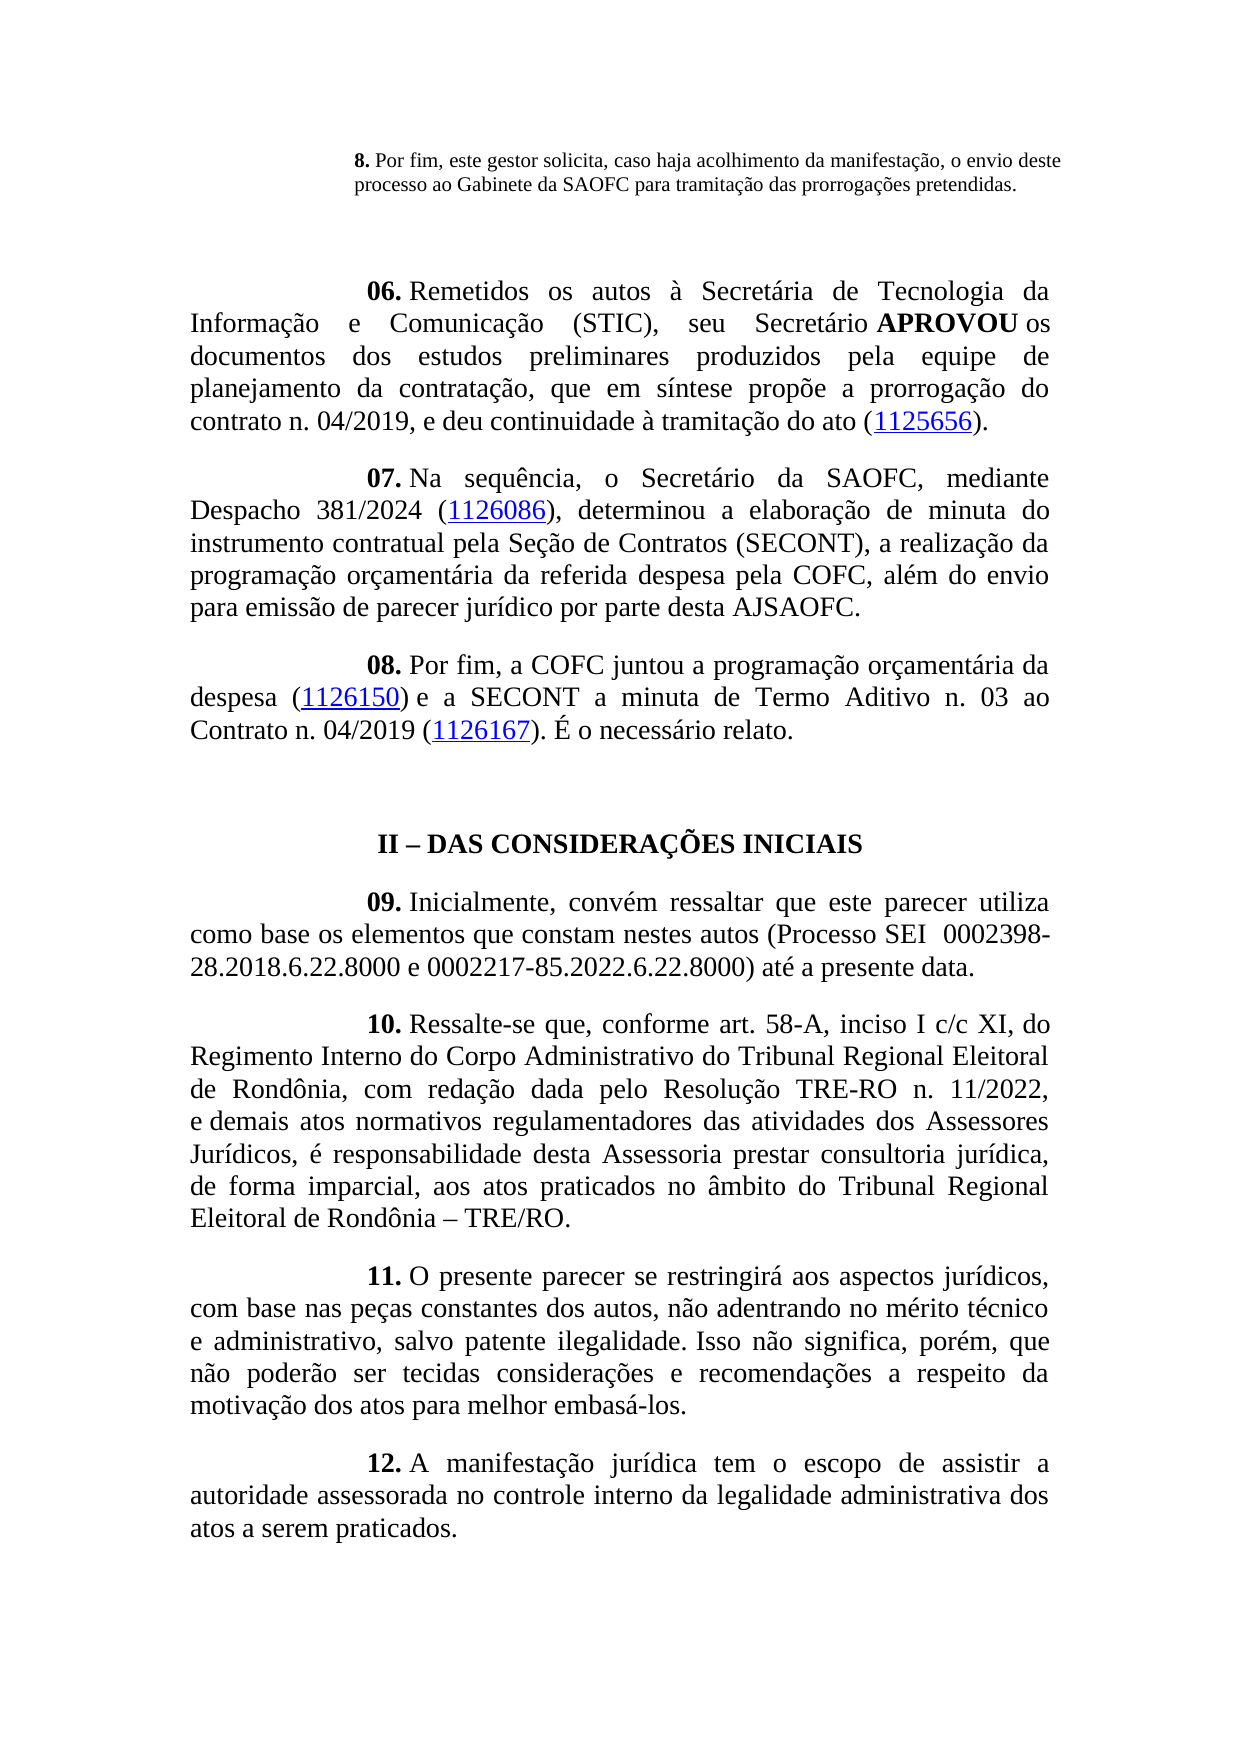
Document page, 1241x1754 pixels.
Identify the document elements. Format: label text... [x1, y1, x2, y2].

text 10. Ressalte-se que, conforme art. 58-A, inciso I c/c XI, do Regimento Interno do Corpo Administrativo do Tribunal Regional Eleitoral de Rondônia, com redação dada pelo Resolução TRE-RO n. 11/2022, e demais atos normativos regulamentadores das atividades dos Assessores Jurídicos, é responsabilidade desta Assessoria prestar consultoria jurídica, de forma imparcial, aos atos praticados no âmbito do Tribunal Regional Eleitoral de Rondônia – TRE/RO. [190, 1007, 1051, 1234]
text 06. Remetidos os autos à Secretária de Tecnologia da Informação e Comunicação (STIC), seu Secretário APROVOU os documentos dos estudos preliminares produzidos pela equipe de planejamento da contratação, que em síntese propõe a prorrogação do contrato n. 04/2019, e deu continuidade à tramitação do ato (1125656). [190, 274, 1051, 436]
text II – DAS CONSIDERAÇÕES INICIAIS [190, 827, 1051, 860]
text 8. Por fim, este gestor solicita, caso haja acolhimento da manifestação, o envio deste processo ao Gabinete da SAOFC para tramitação das prorrogações pretendidas. [354, 148, 1063, 196]
text 08. Por fim, a COFC juntou a programação orçamentária da despesa (1126150) e a SECONT a minuta de Termo Aditivo n. 03 ao Contrato n. 04/2019 (1126167). É o necessário relato. [190, 648, 1051, 745]
text 09. Inicialmente, convém ressaltar que este parecer utiliza como base os elementos que constam nestes autos (Processo SEI 0002398-28.2018.6.22.8000 e 0002217-85.2022.6.22.8000) até a presente data. [190, 885, 1051, 982]
text 11. O presente parecer se restringirá aos aspectos jurídicos, com base nas peças constantes dos autos, não adentrando no mérito técnico e administrativo, salvo patente ilegalidade. Isso não significa, porém, que não poderão ser tecidas considerações e recomendações a respeito da motivação dos atos para melhor embasá-los. [190, 1259, 1051, 1421]
text 07. Na sequência, o Secretário da SAOFC, mediante Despacho 381/2024 (1126086), determinou a elaboração de minuta do instrumento contratual pela Seção de Contratos (SECONT), a realização da programação orçamentária da referida despesa pela COFC, além do envio para emissão de parecer jurídico por parte desta AJSAOFC. [190, 461, 1051, 623]
text 12. A manifestação jurídica tem o escopo de assistir a autoridade assessorada no controle interno da legalidade administrativa dos atos a serem praticados. [190, 1446, 1051, 1543]
